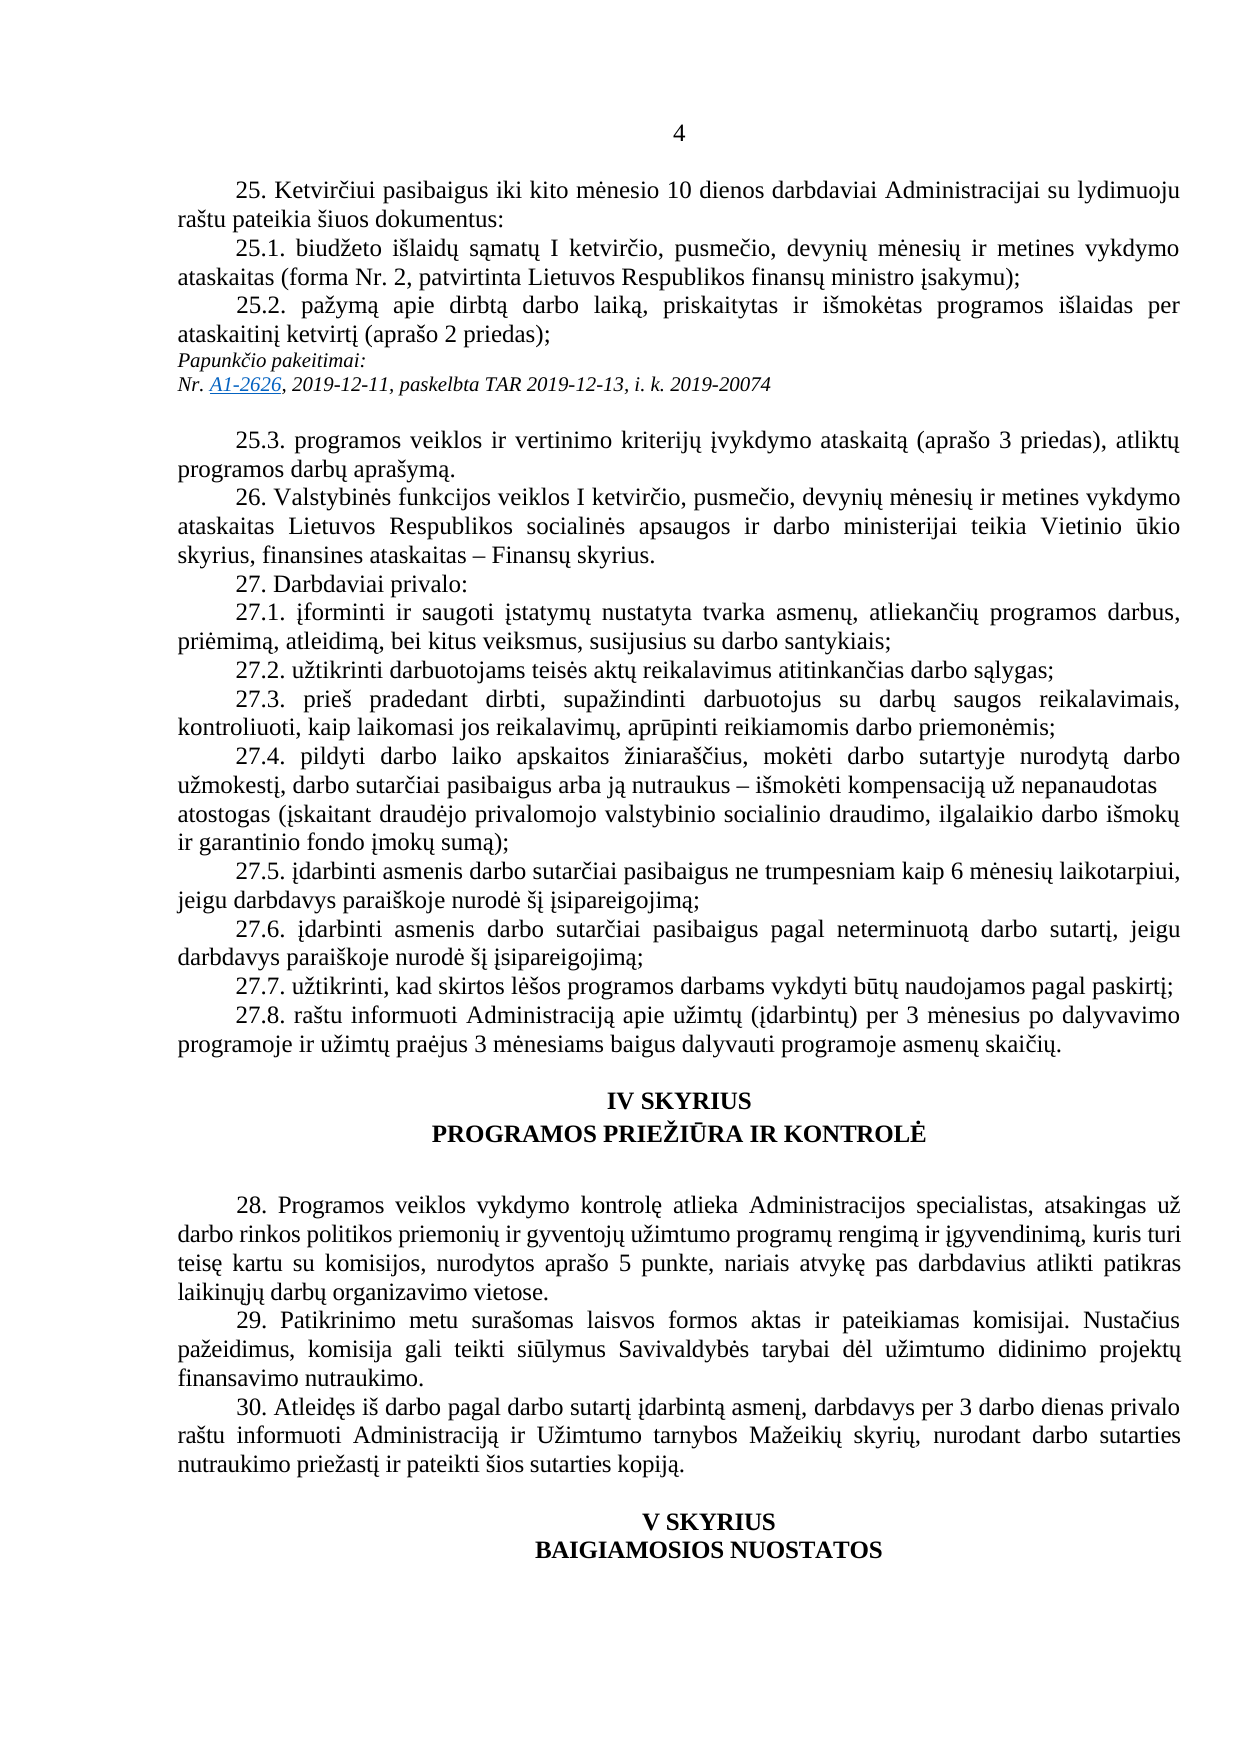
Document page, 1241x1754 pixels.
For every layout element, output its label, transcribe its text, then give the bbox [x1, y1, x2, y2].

text 27.2. užtikrinti darbuotojams teisės aktų reikalavimus atitinkančias darbo sąlygas; [177, 655, 1181, 684]
text 27.5. įdarbinti asmenis darbo sutarčiai pasibaigus ne trumpesniam kaip 6 mėnesių laikotarpiui, jeigu darbdavys paraiškoje nurodė šį įsipareigojimą; [177, 856, 1181, 914]
text 25.2. pažymą apie dirbtą darbo laiką, priskaitytas ir išmokėtas programos išlaidas per ataskaitinį ketvirtį (aprašo 2 priedas); [177, 291, 1181, 348]
text 27. Darbdaviai privalo: [177, 569, 1181, 597]
text 27.4. pildyti darbo laiko apskaitos žiniaraščius, mokėti darbo sutartyje nurodytą darbo užmokestį, darbo sutarčiai pasibaigus arba ją nutraukus – išmokėti kompensaciją už nepanaudotas [177, 741, 1181, 799]
text 27.7. užtikrinti, kad skirtos lėšos programos darbams vykdyti būtų naudojamos pagal paskirtį; [177, 971, 1181, 1000]
text IV SKYRIUS [177, 1086, 1181, 1115]
text Nr. A1-2626, 2019-12-11, paskelbta TAR 2019-12-13, i. k. 2019-20074 [177, 372, 1181, 396]
text 27.8. raštu informuoti Administraciją apie užimtų (įdarbintų) per 3 mėnesius po dalyvavimo programoje ir užimtų praėjus 3 mėnesiams baigus dalyvauti programoje asmenų skaičių. [177, 1000, 1181, 1057]
text Papunkčio pakeitimai: [177, 348, 1181, 372]
text 27.1. įforminti ir saugoti įstatymų nustatyta tvarka asmenų, atliekančių programos darbus, priėmimą, atleidimą, bei kitus veiksmus, susijusius su darbo santykiais; [177, 597, 1181, 655]
text 27.3. prieš pradedant dirbti, supažindinti darbuotojus su darbų saugos reikalavimais, kontroliuoti, kaip laikomasi jos reikalavimų, aprūpinti reikiamomis darbo priemonėmis; [177, 684, 1181, 741]
text PROGRAMOS PRIEŽIŪRA IR KONTROLĖ [177, 1119, 1181, 1148]
text 27.6. įdarbinti asmenis darbo sutarčiai pasibaigus pagal neterminuotą darbo sutartį, jeigu darbdavys paraiškoje nurodė šį įsipareigojimą; [177, 914, 1181, 971]
text atostogas (įskaitant draudėjo privalomojo valstybinio socialinio draudimo, ilgalaikio darbo išmokų ir garantinio fondo įmokų sumą); [177, 799, 1181, 856]
text V SKYRIUS [177, 1507, 1181, 1536]
text 28. Programos veiklos vykdymo kontrolę atlieka Administracijos specialistas, atsakingas už darbo rinkos politikos priemonių ir gyventojų užimtumo programų rengimą ir įgyvendinimą, kuris turi teisę kartu su komisijos, nurodytos aprašo 5 punkte, nariais atvykę pas darbdavius atlikti patikras laikinųjų darbų organizavimo vietose. [177, 1191, 1181, 1306]
text 26. Valstybinės funkcijos veiklos I ketvirčio, pusmečio, devynių mėnesių ir metines vykdymo ataskaitas Lietuvos Respublikos socialinės apsaugos ir darbo ministerijai teikia Vietinio ūkio skyrius, finansines ataskaitas – Finansų skyrius. [177, 482, 1181, 569]
text BAIGIAMOSIOS NUOSTATOS [177, 1536, 1181, 1564]
text 25. Ketvirčiui pasibaigus iki kito mėnesio 10 dienos darbdaviai Administracijai su lydimuoju raštu pateikia šiuos dokumentus: [177, 176, 1181, 233]
text 29. Patikrinimo metu surašomas laisvos formos aktas ir pateikiamas komisijai. Nustačius pažeidimus, komisija gali teikti siūlymus Savivaldybės tarybai dėl užimtumo didinimo projektų finansavimo nutraukimo. [177, 1306, 1181, 1392]
text 30. Atleidęs iš darbo pagal darbo sutartį įdarbintą asmenį, darbdavys per 3 darbo dienas privalo raštu informuoti Administraciją ir Užimtumo tarnybos Mažeikių skyrių, nurodant darbo sutarties nutraukimo priežastį ir pateikti šios sutarties kopiją. [177, 1392, 1181, 1478]
text 25.3. programos veiklos ir vertinimo kriterijų įvykdymo ataskaitą (aprašo 3 priedas), atliktų programos darbų aprašymą. [177, 425, 1181, 482]
text 25.1. biudžeto išlaidų sąmatų I ketvirčio, pusmečio, devynių mėnesių ir metines vykdymo ataskaitas (forma Nr. 2, patvirtinta Lietuvos Respublikos finansų ministro įsakymu); [177, 233, 1181, 291]
